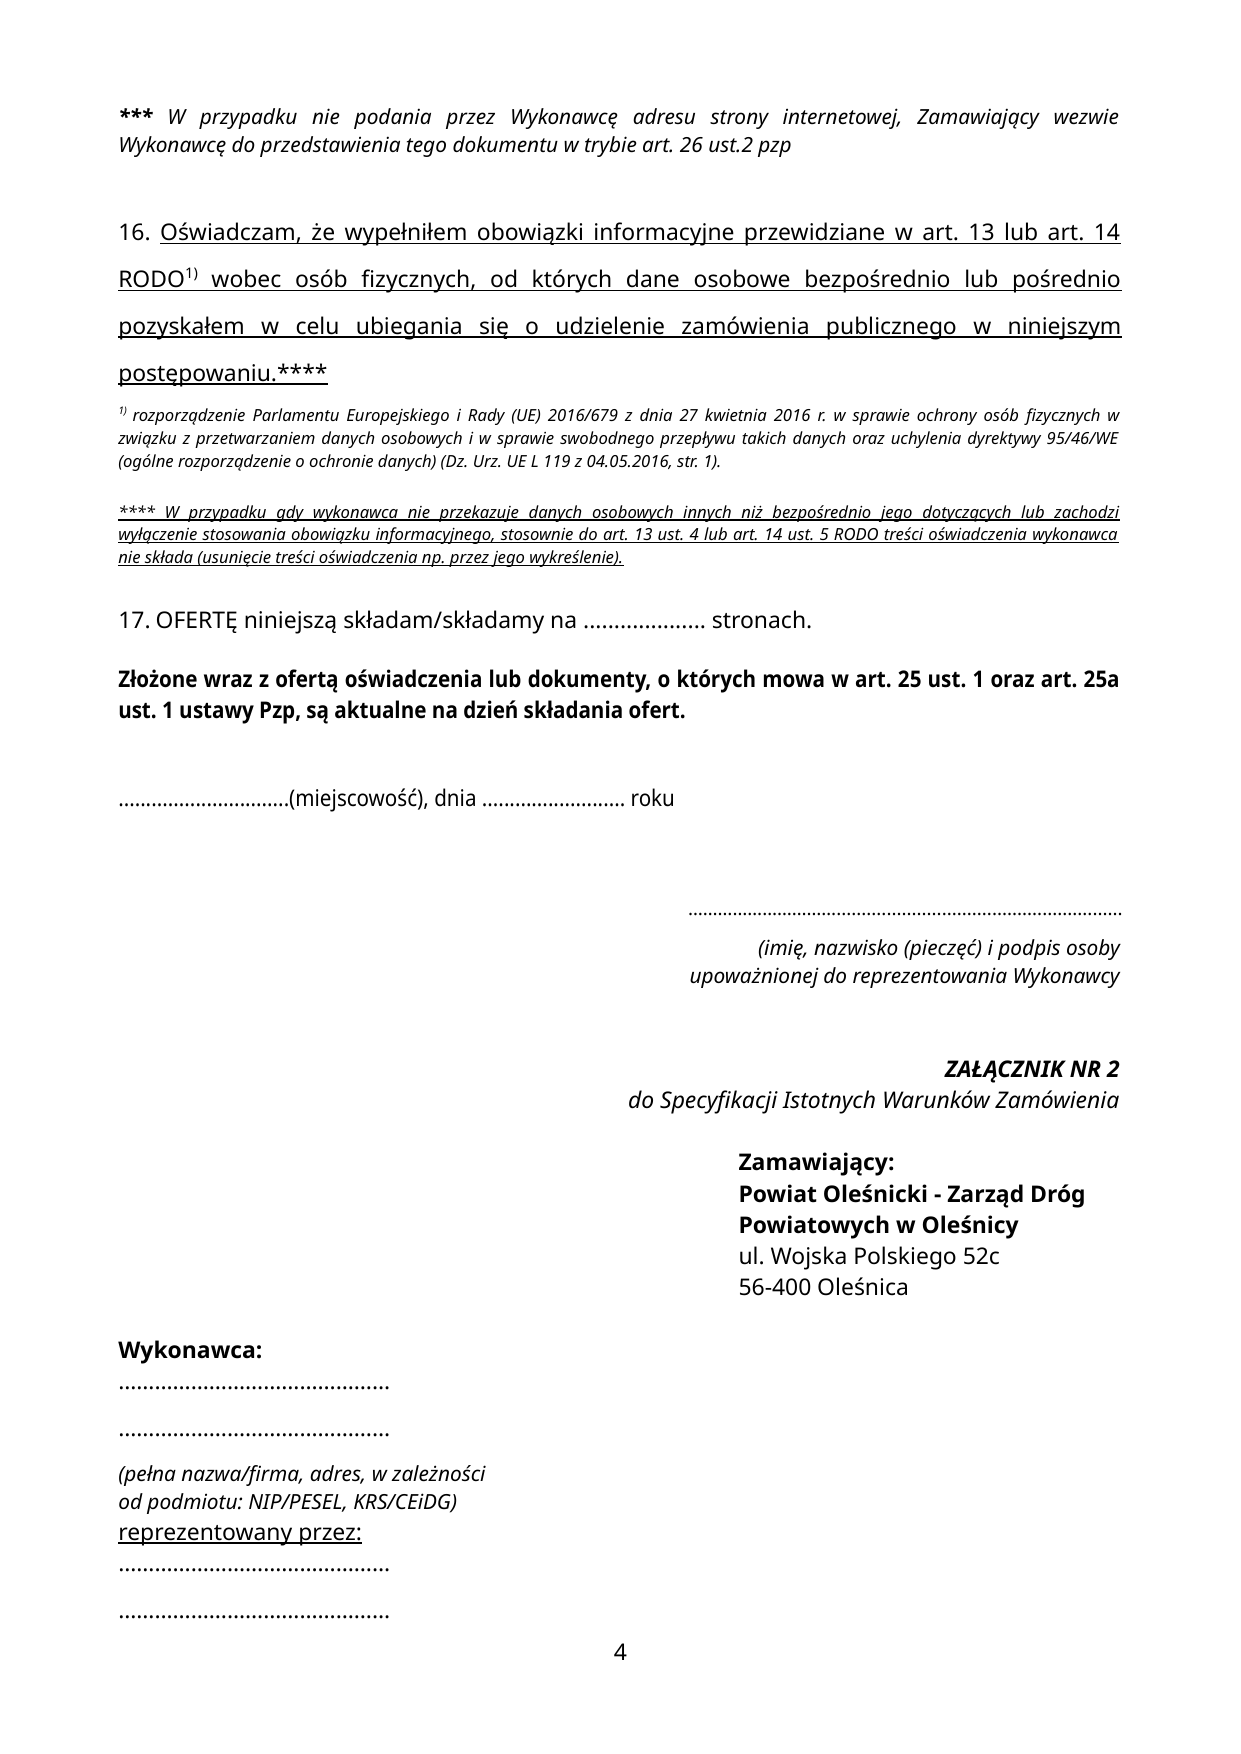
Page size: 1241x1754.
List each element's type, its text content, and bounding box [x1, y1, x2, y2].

text pozyskałem w celu ubiegania się o udzielenie zamówienia publicznego w niniejszym [118, 291, 1122, 336]
text *** W przypadku nie podania przez Wykonawcę adresu strony internetowej, Zamawiający wezwie Wykonawcę do przedstawienia tego dokumentu w trybie art. 26 ust.2 pzp [118, 102, 1122, 159]
text ……………………………………… [118, 1594, 502, 1625]
text upoważnionej do reprezentowania Wykonawcy [118, 962, 1122, 990]
text (pełna nazwa/firma, adres, w zależności [118, 1459, 502, 1487]
text Wykonawca: [118, 1334, 1122, 1365]
text …………………………......................................................... [118, 895, 1122, 921]
text ……………………………………… [118, 1547, 502, 1578]
text Złożone wraz z ofertą oświadczenia lub dokumenty, o których mowa w art. 25 ust. 1 oraz art. 25a ust. 1 ustawy Pzp, są aktualne na dzień składania ofert. [118, 663, 1122, 726]
text 16. Oświadczam, że wypełniłem obowiązki informacyjne przewidziane w art. 13 lub art. 14 RODO1) wobec osób fizycznych, od których dane osobowe bezpośrednio lub pośrednio [118, 216, 1122, 290]
text ……………………………………… [118, 1412, 502, 1443]
text reprezentowany przez: [118, 1516, 1122, 1547]
text 1) rozporządzenie Parlamentu Europejskiego i Rady (UE) 2016/679 z dnia 27 kwietnia 2016 r. w sprawie ochrony osób fizycznych w związku z przetwarzaniem danych osobowych i w sprawie swobodnego przepływu takich danych oraz uchylenia dyrektywy 95/46/WE (ogólne rozporządzenie o ochronie danych) (Dz. Urz. UE L 119 z 04.05.2016, str. 1). [118, 404, 1122, 472]
text (imię, nazwisko (pieczęć) i podpis osoby [118, 933, 1122, 962]
text ul. Wojska Polskiego 52c [738, 1240, 1122, 1271]
text 17. OFERTĘ niniejszą składam/składamy na .................... stronach. [118, 604, 1122, 635]
text ZAŁĄCZNIK NR 2 [118, 1053, 1122, 1084]
text postępowaniu.**** [118, 338, 1122, 388]
text Powiat Oleśnicki - Zarząd Dróg Powiatowych w Oleśnicy [738, 1178, 1122, 1240]
text ...............................(miejscowość), dnia .......................... roku [118, 782, 1122, 813]
text **** W przypadku gdy wykonawca nie przekazuje danych osobowych innych niż bezpośrednio jego dotyczących lub zachodzi wyłączenie stosowania obowiązku informacyjnego, stosownie do art. 13 ust. 4 lub art. 14 ust. 5 RODO treści oświadczenia wykonawca nie składa (usunięcie treści oświadczenia np. przez jego wykreślenie). [118, 500, 1122, 568]
text do Specyfikacji Istotnych Warunków Zamówienia [118, 1084, 1122, 1115]
text od podmiotu: NIP/PESEL, KRS/CEiDG) [118, 1487, 502, 1516]
text Zamawiający: [664, 1146, 1122, 1178]
text 56-400 Oleśnica [738, 1271, 1122, 1303]
text ……………………………………… [118, 1365, 502, 1396]
